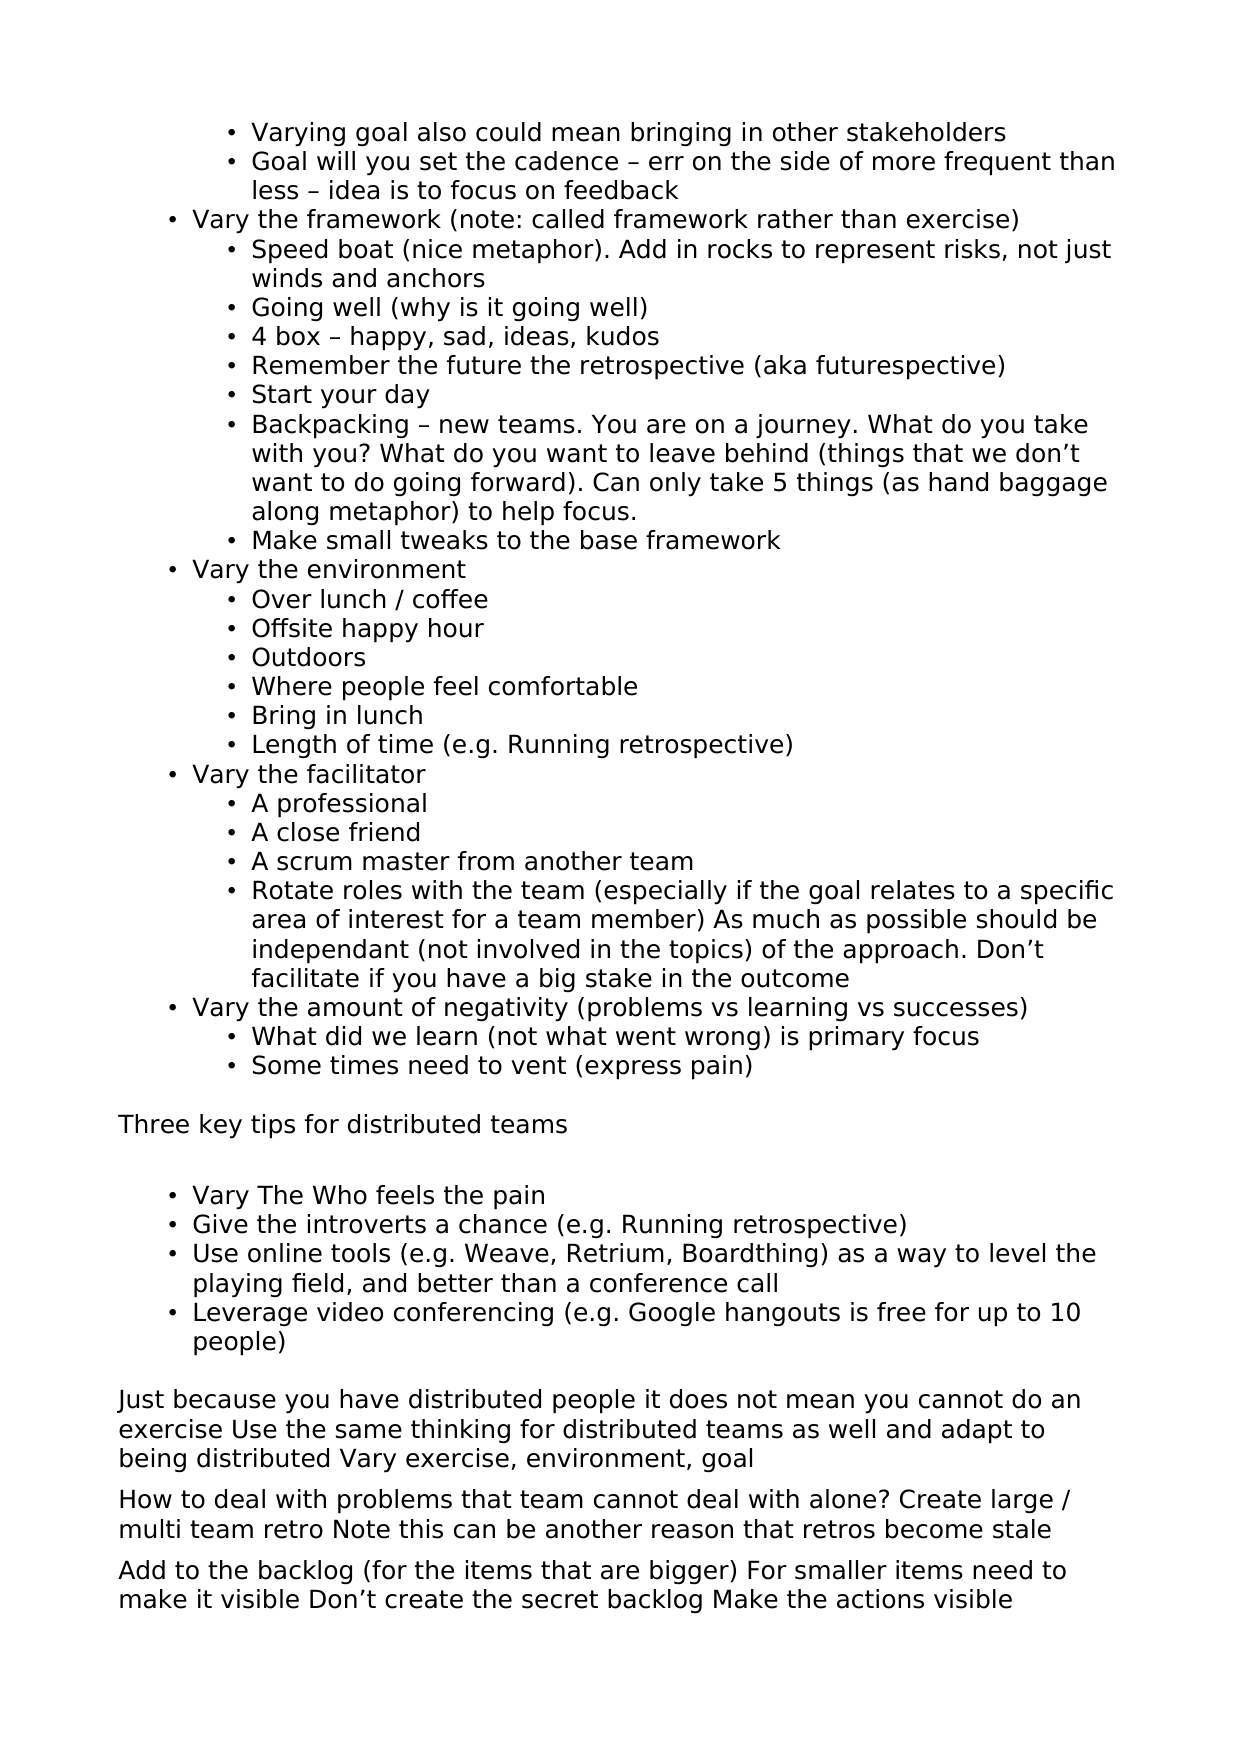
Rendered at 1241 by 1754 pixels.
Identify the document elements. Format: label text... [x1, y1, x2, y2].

list Over lunch / coffee [236, 585, 1122, 614]
list Speed boat (nice metaphor). Add in rocks to represent risks, not just winds and anchors [236, 235, 1122, 293]
list Length of time (e.g. Running retrospective) [236, 731, 1122, 760]
text Just because you have distributed people it does not mean you cannot do an exercise Use the same thinking for distributed teams as well and adapt to being distributed Vary exercise, environment, goal [118, 1386, 1122, 1473]
list Vary the amount of negativity (problems vs learning vs successes) [177, 993, 1122, 1022]
list A professional [236, 789, 1122, 818]
list Remember the future the retrospective (aka futurespective) [236, 351, 1122, 381]
list Backpacking – new teams. You are on a journey. What do you take with you? What do you want to leave behind (things that we don’t want to do going forward). Can only take 5 things (as hand baggage along metaphor) to help focus. [236, 410, 1122, 526]
list Vary the framework (note: called framework rather than exercise) [177, 206, 1122, 235]
list A scrum master from another team [236, 847, 1122, 876]
list Where people feel comfortable [236, 672, 1122, 701]
list Start your day [236, 381, 1122, 410]
list Vary the environment [177, 556, 1122, 585]
list Make small tweaks to the base framework [236, 526, 1122, 556]
text Add to the backlog (for the items that are bigger) For smaller items need to make it visible Don’t create the secret backlog Make the actions visible [118, 1557, 1122, 1615]
list A close friend [236, 818, 1122, 847]
text How to deal with problems that team cannot deal with alone? Create large / multi team retro Note this can be another reason that retros become stale [118, 1486, 1122, 1544]
list Outdoors [236, 643, 1122, 672]
list Give the introverts a chance (e.g. Running retrospective) [177, 1210, 1122, 1239]
list Rotate roles with the team (especially if the goal relates to a specific area of interest for a team member) As much as possible should be independant (not involved in the topics) of the approach. Don’t facilitate if you have a big stake in the outcome [236, 876, 1122, 993]
list Goal will you set the cadence – err on the side of more frequent than less – idea is to focus on feedback [236, 147, 1122, 206]
list Offsite happy hour [236, 614, 1122, 643]
list What did we learn (not what went wrong) is primary focus [236, 1022, 1122, 1051]
text Three key tips for distributed teams [118, 1110, 1122, 1139]
list Bring in lunch [236, 701, 1122, 731]
list Vary the facilitator [177, 760, 1122, 789]
list Use online tools (e.g. Weave, Retrium, Boardthing) as a way to level the playing field, and better than a conference call [177, 1239, 1122, 1298]
list Going well (why is it going well) [236, 293, 1122, 322]
list Varying goal also could mean bringing in other stakeholders [236, 118, 1122, 147]
list Leverage video conferencing (e.g. Google hangouts is free for up to 10 people) [177, 1298, 1122, 1356]
list Some times need to vent (express pain) [236, 1051, 1122, 1081]
list Vary The Who feels the pain [177, 1181, 1122, 1210]
list 4 box – happy, sad, ideas, kudos [236, 322, 1122, 351]
